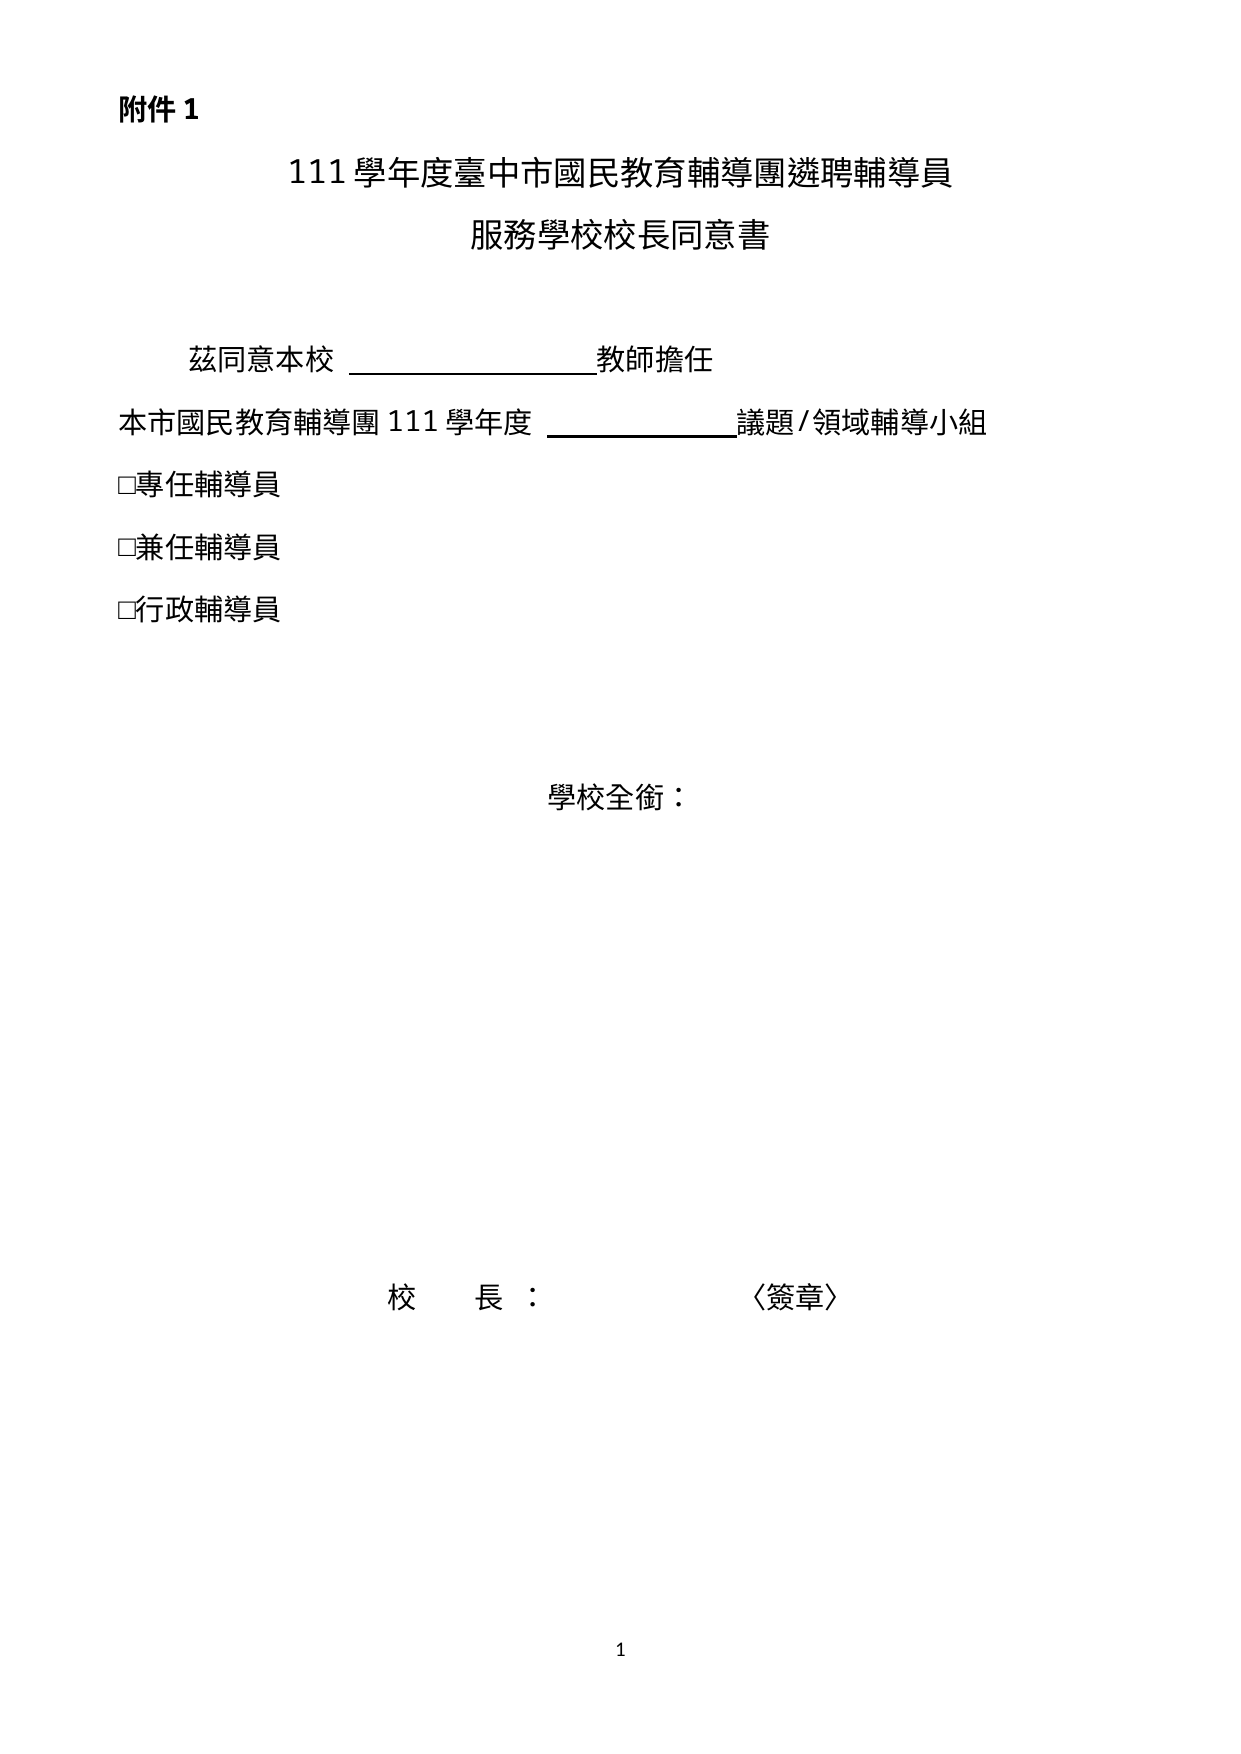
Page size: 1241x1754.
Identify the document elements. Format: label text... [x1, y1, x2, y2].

text 本市國民教育輔導團111學年度 議題/領域輔導小組 [118, 379, 1122, 441]
text 校 長 ： 〈簽章〉 [118, 1254, 1122, 1316]
text 學校全銜： [118, 754, 1122, 816]
text 服務學校校長同意書 [118, 191, 1122, 254]
text 111學年度臺中市國民教育輔導團遴聘輔導員 [118, 129, 1122, 191]
text □兼任輔導員 [118, 504, 1122, 566]
text □行政輔導員 [118, 566, 1122, 629]
text 附件1 [118, 66, 1122, 129]
text □專任輔導員 [118, 441, 1122, 504]
text 茲同意本校 教師擔任 [118, 316, 1122, 379]
